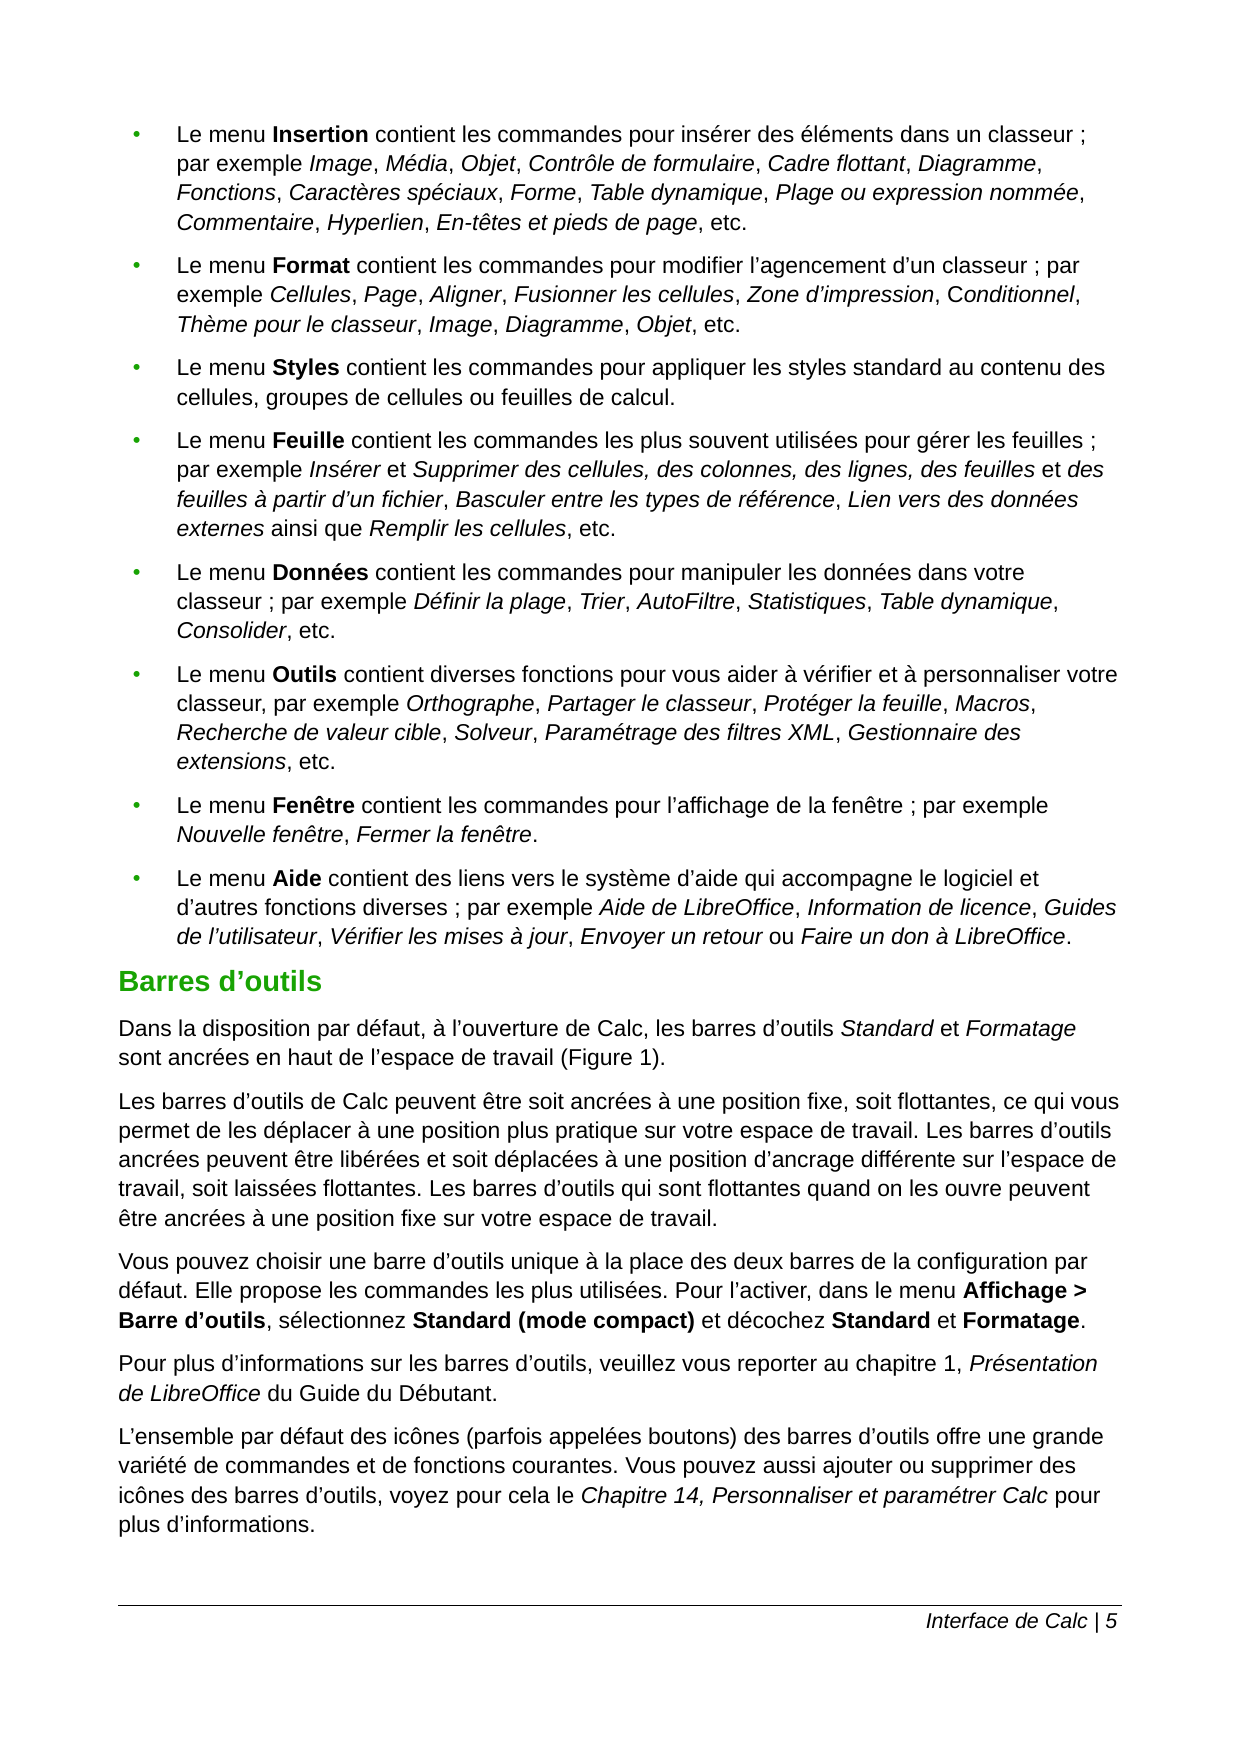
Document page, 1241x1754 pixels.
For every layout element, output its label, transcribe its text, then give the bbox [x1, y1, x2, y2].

list Le menu Styles contient les commandes pour appliquer les styles standard au contenu des cellules, groupes de cellules ou feuilles de calcul. [133, 351, 1122, 410]
list Le menu Insertion contient les commandes pour insérer des éléments dans un classeur ; par exemple Image, Média, Objet, Contrôle de formulaire, Cadre flottant, Diagramme, Fonctions, Caractères spéciaux, Forme, Table dynamique, Plage ou expression nommée, Commentaire, Hyperlien, En-têtes et pieds de page, etc. [133, 118, 1122, 235]
list Le menu Fenêtre contient les commandes pour l’affichage de la fenêtre ; par exemple Nouvelle fenêtre, Fermer la fenêtre. [133, 789, 1122, 847]
list Le menu Données contient les commandes pour manipuler les données dans votre classeur ; par exemple Définir la plage, Trier, AutoFiltre, Statistiques, Table dynamique, Consolider, etc. [133, 556, 1122, 643]
text L’ensemble par défaut des icônes (parfois appelées boutons) des barres d’outils offre une grande variété de commandes et de fonctions courantes. Vous pouvez aussi ajouter ou supprimer des icônes des barres d’outils, voyez pour cela le Chapitre 14, Personnaliser et paramétrer Calc pour plus d’informations. [118, 1420, 1122, 1537]
list Le menu Aide contient des liens vers le système d’aide qui accompagne le logiciel et d’autres fonctions diverses ; par exemple Aide de LibreOffice, Information de licence, Guides de l’utilisateur, Vérifier les mises à jour, Envoyer un retour ou Faire un don à LibreOffice. [133, 862, 1122, 949]
list Le menu Format contient les commandes pour modifier l’agencement d’un classeur ; par exemple Cellules, Page, Aligner, Fusionner les cellules, Zone d’impression, Conditionnel, Thème pour le classeur, Image, Diagramme, Objet, etc. [133, 249, 1122, 337]
text Dans la disposition par défaut, à l’ouverture de Calc, les barres d’outils Standard et Formatage sont ancrées en haut de l’espace de travail (Figure 1). [118, 1012, 1122, 1070]
text Pour plus d’informations sur les barres d’outils, veuillez vous reporter au chapitre 1, Présentation de LibreOffice du Guide du Débutant. [118, 1347, 1122, 1406]
list Le menu Outils contient diverses fonctions pour vous aider à vérifier et à personnaliser votre classeur, par exemple Orthographe, Partager le classeur, Protéger la feuille, Macros, Recherche de valeur cible, Solveur, Paramétrage des filtres XML, Gestionnaire des extensions, etc. [133, 658, 1122, 774]
text Les barres d’outils de Calc peuvent être soit ancrées à une position fixe, soit flottantes, ce qui vous permet de les déplacer à une position plus pratique sur votre espace de travail. Les barres d’outils ancrées peuvent être libérées et soit déplacées à une position d’ancrage différente sur l’espace de travail, soit laissées flottantes. Les barres d’outils qui sont flottantes quand on les ouvre peuvent être ancrées à une position fixe sur votre espace de travail. [118, 1085, 1122, 1231]
list Le menu Feuille contient les commandes les plus souvent utilisées pour gérer les feuilles ; par exemple Insérer et Supprimer des cellules, des colonnes, des lignes, des feuilles et des feuilles à partir d’un fichier, Basculer entre les types de référence, Lien vers des données externes ainsi que Remplir les cellules, etc. [133, 424, 1122, 541]
text Vous pouvez choisir une barre d’outils unique à la place des deux barres de la configuration par défaut. Elle propose les commandes les plus utilisées. Pour l’activer, dans le menu Affichage > Barre d’outils, sélectionnez Standard (mode compact) et décochez Standard et Formatage. [118, 1245, 1122, 1333]
subtitle Barres d’outils [118, 964, 1122, 997]
